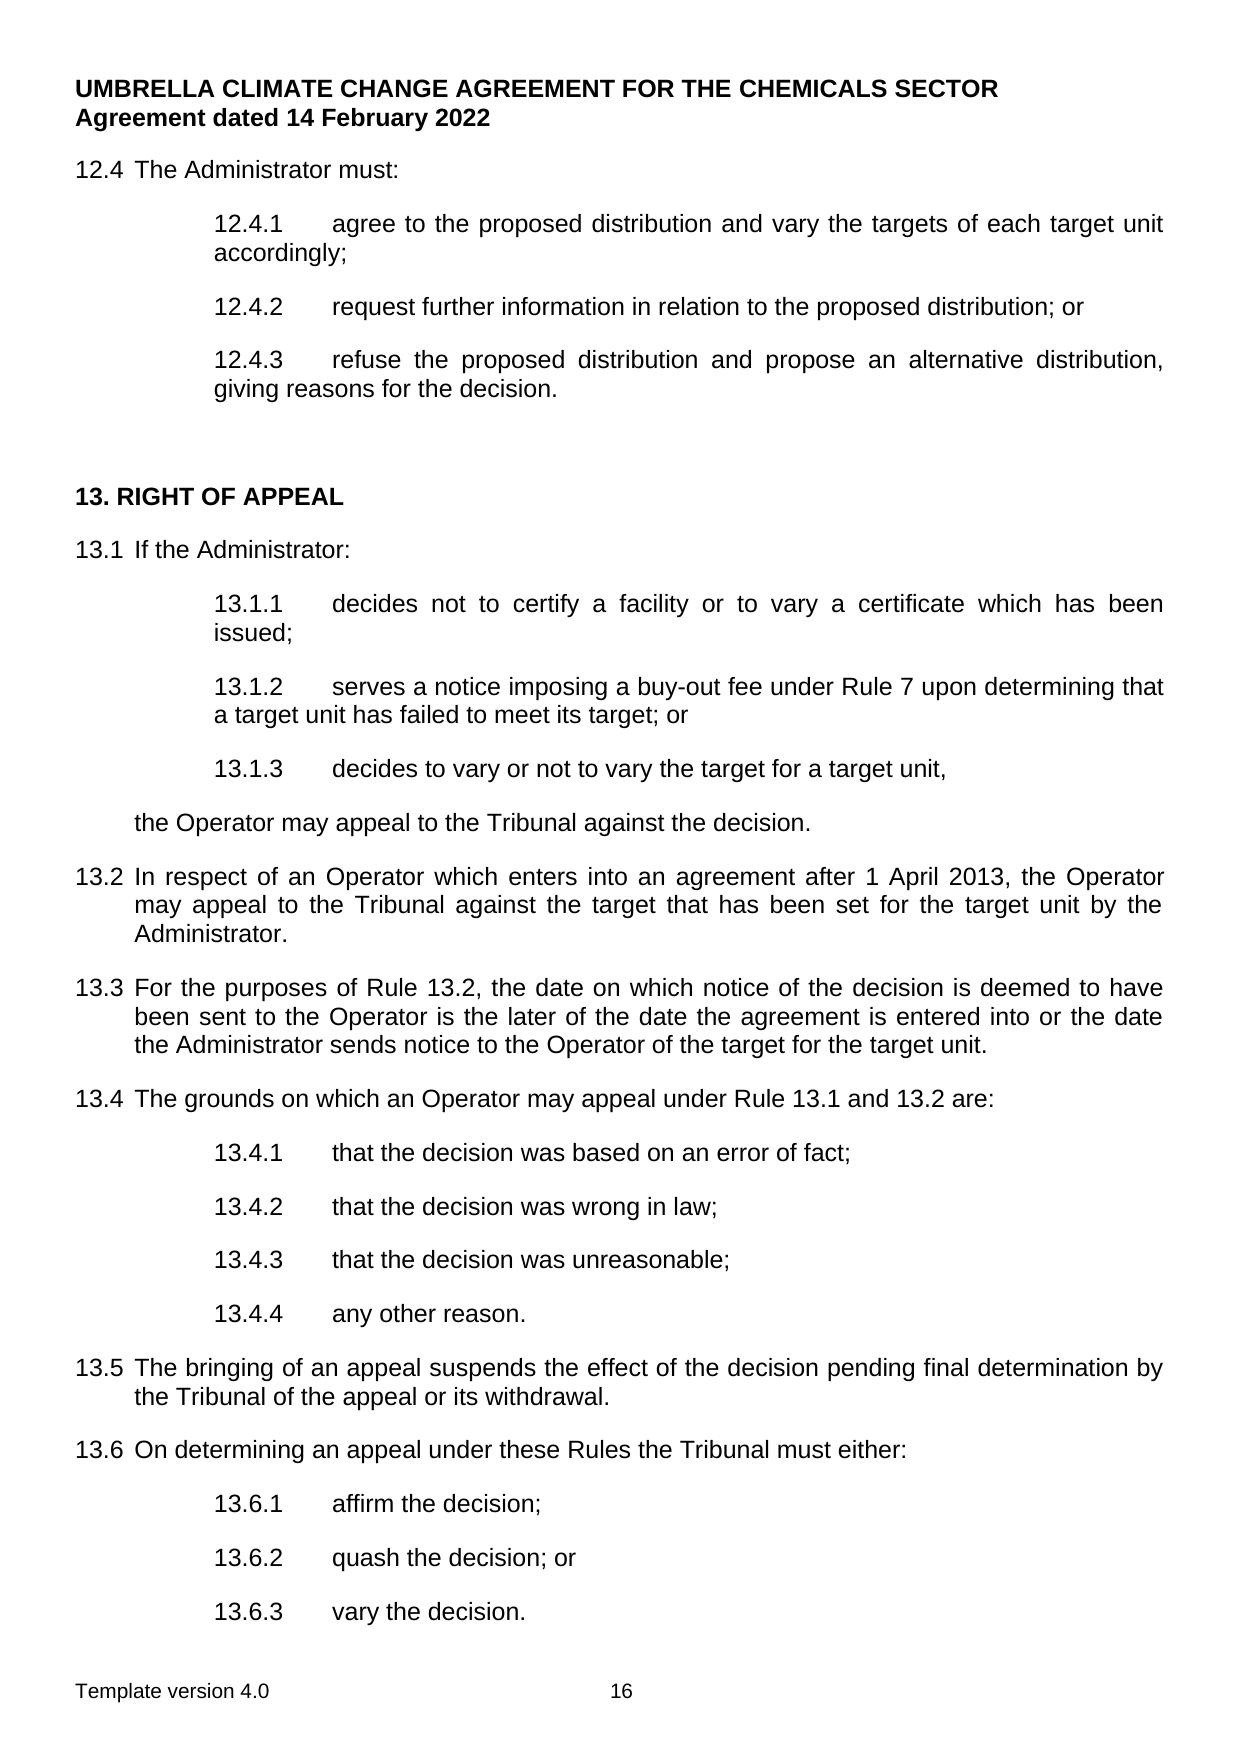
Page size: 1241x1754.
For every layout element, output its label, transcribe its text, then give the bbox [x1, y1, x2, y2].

list The grounds on which an Operator may appeal under Rule 13.1 and 13.2 are: [75, 1084, 1165, 1113]
list any other reason. [214, 1299, 1165, 1328]
list agree to the proposed distribution and vary the targets of each target unit accordingly; [214, 209, 1165, 266]
list For the purposes of Rule 13.2, the date on which notice of the decision is deemed to have been sent to the Operator is the later of the date the agreement is entered into or the date the Administrator sends notice to the Operator of the target for the target unit. [75, 973, 1165, 1059]
list that the decision was wrong in law; [214, 1191, 1165, 1220]
list that the decision was unreasonable; [214, 1245, 1165, 1274]
list affirm the decision; [214, 1489, 1165, 1518]
list decides not to certify a facility or to vary a certificate which has been issued; [214, 589, 1165, 646]
list vary the decision. [214, 1596, 1165, 1625]
text the Operator may appeal to the Tribunal against the decision. [134, 808, 1165, 836]
list RIGHT OF APPEAL [75, 481, 1165, 510]
list decides to vary or not to vary the target for a target unit, [214, 754, 1165, 783]
list The bringing of an appeal suspends the effect of the decision pending final determination by the Tribunal of the appeal or its withdrawal. [75, 1353, 1165, 1410]
list serves a notice imposing a buy-out fee under Rule 7 upon determining that a target unit has failed to meet its target; or [214, 671, 1165, 729]
list On determining an appeal under these Rules the Tribunal must either: [75, 1435, 1165, 1464]
list If the Administrator: [75, 535, 1165, 564]
list quash the decision; or [214, 1543, 1165, 1571]
list The Administrator must: [75, 155, 1165, 184]
list refuse the proposed distribution and propose an alternative distribution, giving reasons for the decision. [214, 345, 1165, 403]
list In respect of an Operator which enters into an agreement after 1 April 2013, the Operator may appeal to the Tribunal against the target that has been set for the target unit by the Administrator. [75, 861, 1165, 948]
list that the decision was based on an error of fact; [214, 1138, 1165, 1166]
list request further information in relation to the proposed distribution; or [214, 291, 1165, 320]
